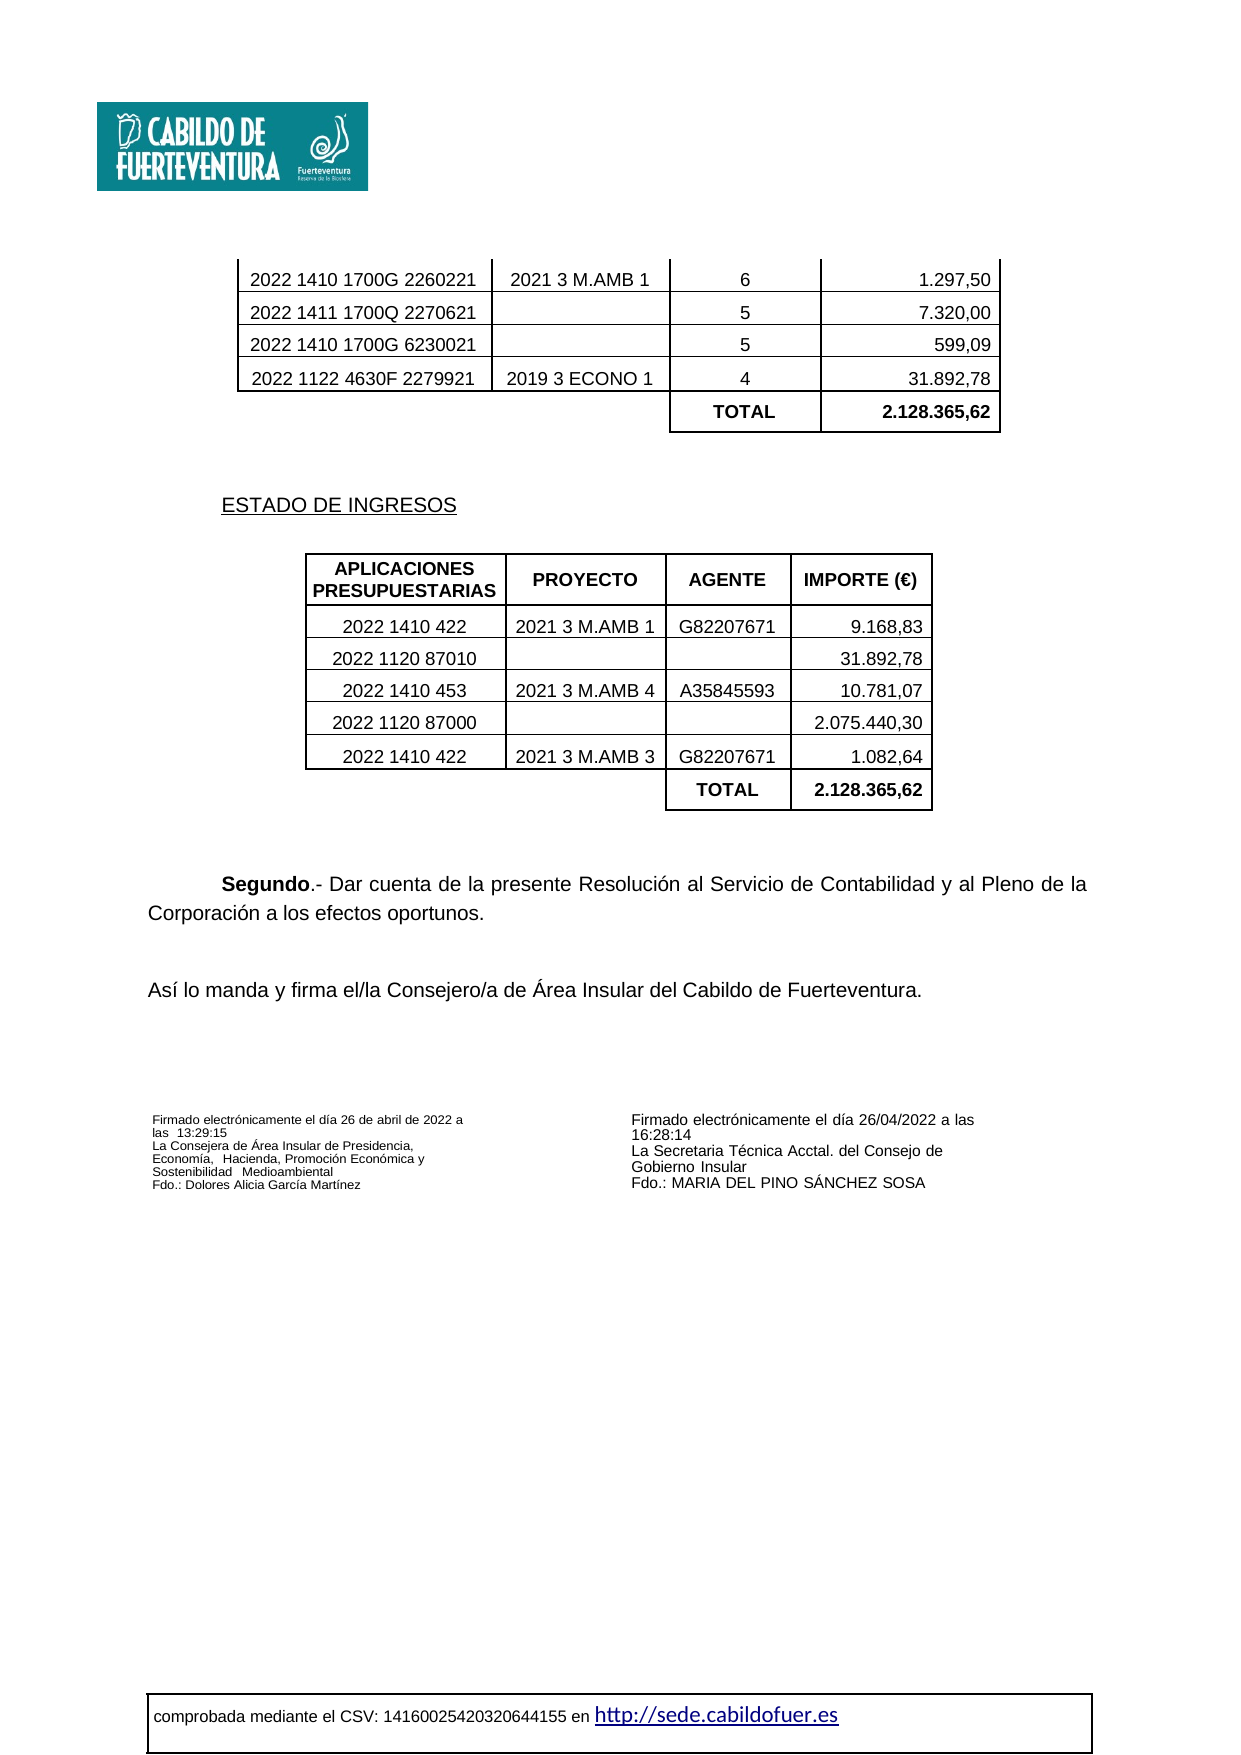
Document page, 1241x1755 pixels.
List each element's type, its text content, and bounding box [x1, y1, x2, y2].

table_header APLICACIONES PRESUPUESTARIAS [307, 555, 505, 604]
table_cell TOTAL [667, 770, 790, 809]
table_header 6 [671, 259, 820, 291]
table_header AGENTE [667, 555, 790, 604]
table_cell [306, 770, 665, 809]
table_cell 5 [671, 325, 820, 356]
table_cell 2022 1410 453 [307, 670, 505, 701]
table_header PROYECTO [507, 555, 665, 604]
table_header IMPORTE (€) [792, 555, 931, 604]
table_cell 2022 1120 87000 [307, 702, 505, 733]
text La Consejera de Área Insular de Presidencia, Economía, Hacienda, Promoción Económica y Sostenibilidad Medioambiental [152, 1140, 478, 1179]
text Fdo.: Dolores Alicia García Martínez [152, 1179, 481, 1192]
table_cell 2021 3 M.AMB 3 [507, 735, 665, 768]
text La Secretaria Técnica Acctal. del Consejo de Gobierno Insular [631, 1144, 1004, 1176]
text Firmado electrónicamente el día 26/04/2022 a las 16:28:14 [631, 1112, 1004, 1144]
table_cell 2021 3 M.AMB 1 [507, 606, 665, 637]
table_cell 2022 1410 422 [307, 606, 505, 637]
table_cell [493, 292, 669, 323]
table_cell 2022 1122 4630F 2279921 [239, 357, 491, 390]
table_cell TOTAL [671, 392, 820, 431]
table_cell [507, 702, 665, 733]
table_cell 599,09 [822, 325, 999, 356]
text Así lo manda y firma el/la Consejero/a de Área Insular del Cabildo de Fuerteventura. [148, 978, 1107, 1002]
table_cell 9.168,83 [792, 606, 931, 637]
text Firmado electrónicamente el día 26 de abril de 2022 a las 13:29:15 [152, 1114, 481, 1140]
table_cell 1.082,64 [792, 735, 931, 768]
table_cell 2021 3 M.AMB 4 [507, 670, 665, 701]
text Segundo.- Dar cuenta de la presente Resolución al Servicio de Contabilidad y al Pleno de la Corporación a los efectos oportunos. [148, 872, 1107, 925]
table_cell 7.320,00 [822, 292, 999, 323]
table_cell 2.128.365,62 [822, 392, 999, 431]
table_cell 31.892,78 [792, 638, 931, 669]
table_cell A35845593 [667, 670, 790, 701]
table_cell 2.075.440,30 [792, 702, 931, 733]
table_cell 2019 3 ECONO 1 [493, 357, 669, 390]
table_cell 31.892,78 [822, 357, 999, 390]
table_header 1.297,50 [822, 259, 999, 291]
table_cell 2022 1410 1700G 6230021 [239, 325, 491, 356]
table_cell 10.781,07 [792, 670, 931, 701]
table_cell [667, 702, 790, 733]
table_cell 2022 1411 1700Q 2270621 [239, 292, 491, 323]
table_cell [493, 325, 669, 356]
table_cell [507, 638, 665, 669]
table_cell [238, 392, 669, 431]
table_cell 2022 1410 422 [307, 735, 505, 768]
table_cell 2022 1120 87010 [307, 638, 505, 669]
table_cell [667, 638, 790, 669]
text ESTADO DE INGRESOS [221, 493, 1107, 517]
table_header 2022 1410 1700G 2260221 [239, 259, 491, 291]
text Fdo.: MARIA DEL PINO SÁNCHEZ SOSA [631, 1176, 1107, 1192]
table_cell 2.128.365,62 [792, 770, 931, 809]
table_cell G82207671 [667, 735, 790, 768]
table_cell 5 [671, 292, 820, 323]
table_header 2021 3 M.AMB 1 [493, 259, 669, 291]
table_cell 4 [671, 357, 820, 390]
table_cell G82207671 [667, 606, 790, 637]
